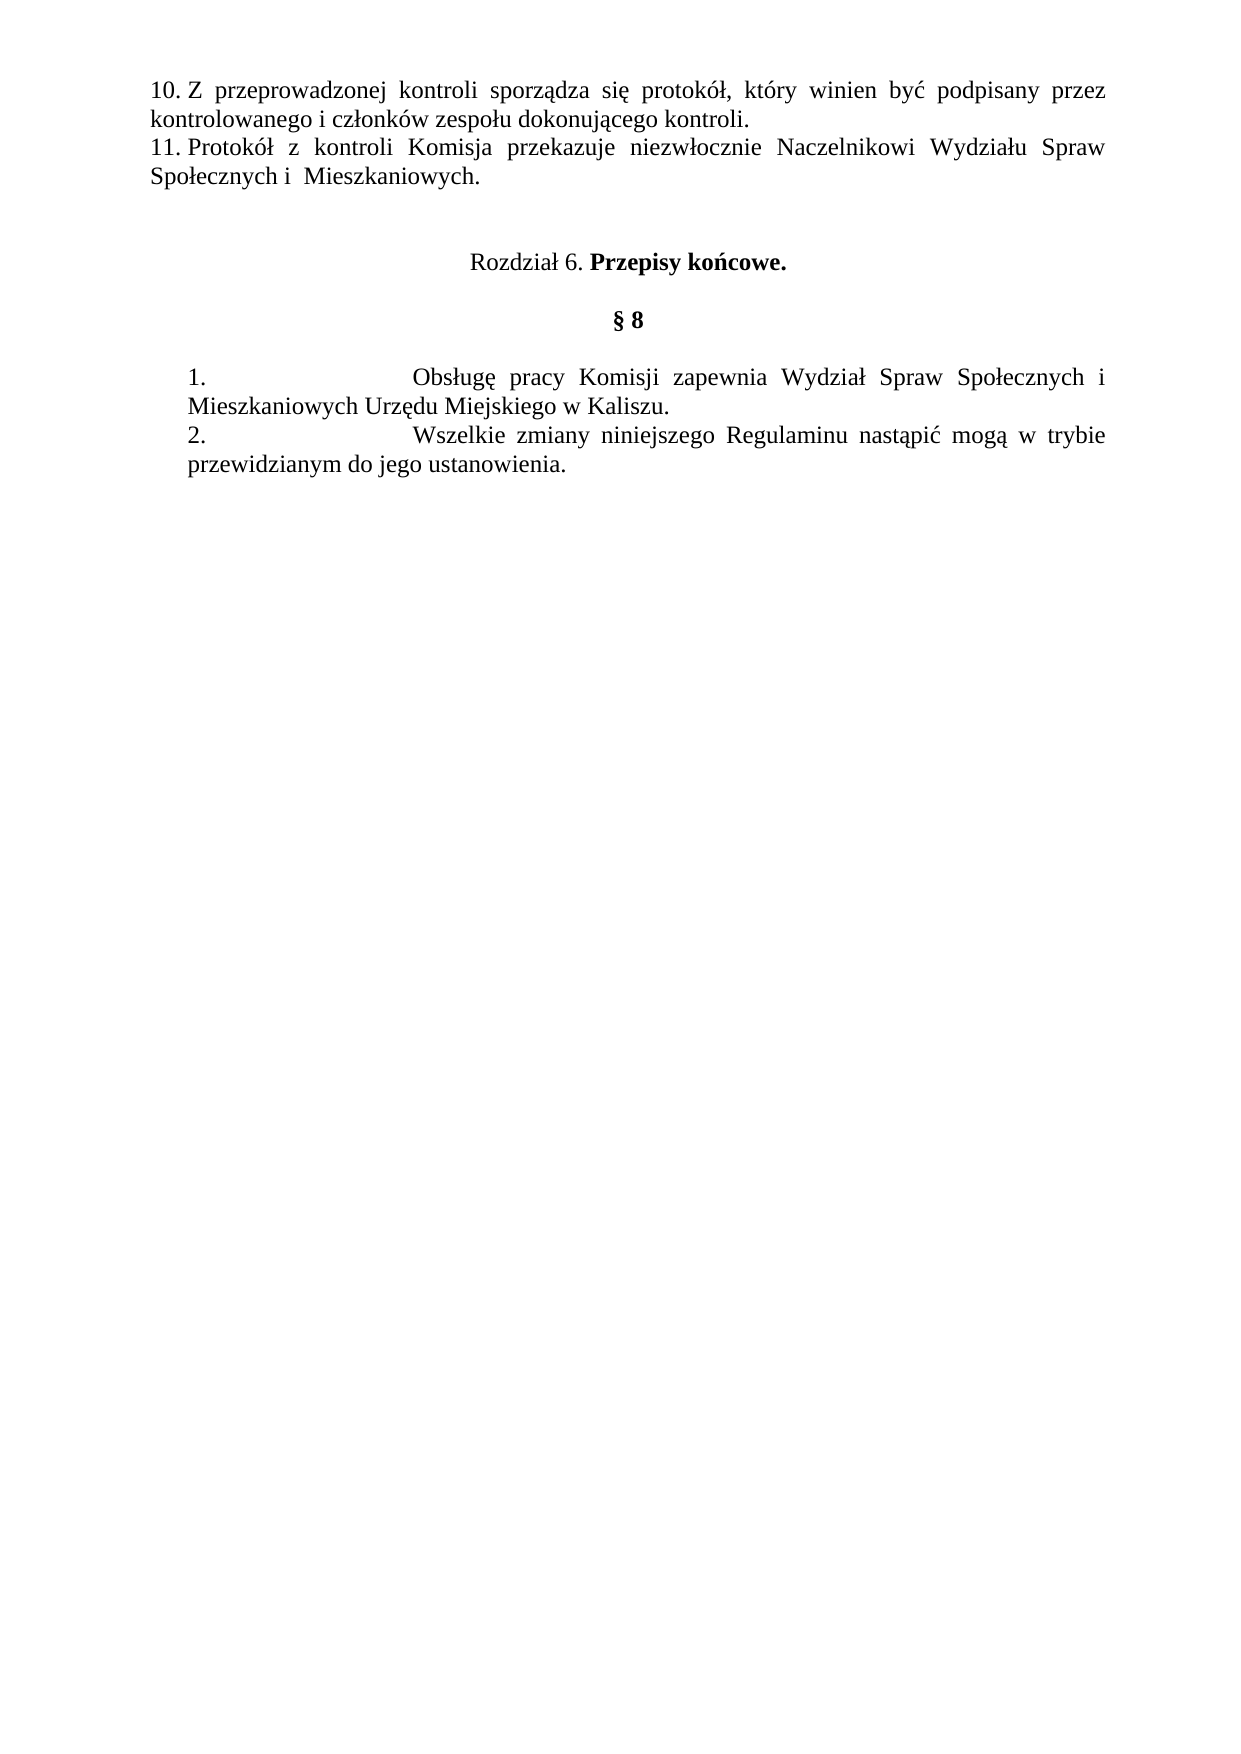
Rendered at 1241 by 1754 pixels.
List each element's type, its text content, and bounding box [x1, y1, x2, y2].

list Protokół z kontroli Komisja przekazuje niezwłocznie Naczelnikowi Wydziału Spraw Społecznych i Mieszkaniowych. [150, 132, 1106, 190]
text § 8 [150, 305, 1106, 334]
list Wszelkie zmiany niniejszego Regulaminu nastąpić mogą w trybie przewidzianym do jego ustanowienia. [187, 420, 1106, 477]
list Obsługę pracy Komisji zapewnia Wydział Spraw Społecznych i Mieszkaniowych Urzędu Miejskiego w Kaliszu. [187, 362, 1106, 420]
list Z przeprowadzonej kontroli sporządza się protokół, który winien być podpisany przez kontrolowanego i członków zespołu dokonującego kontroli. [150, 75, 1106, 132]
text Rozdział 6. Przepisy końcowe. [150, 247, 1106, 276]
